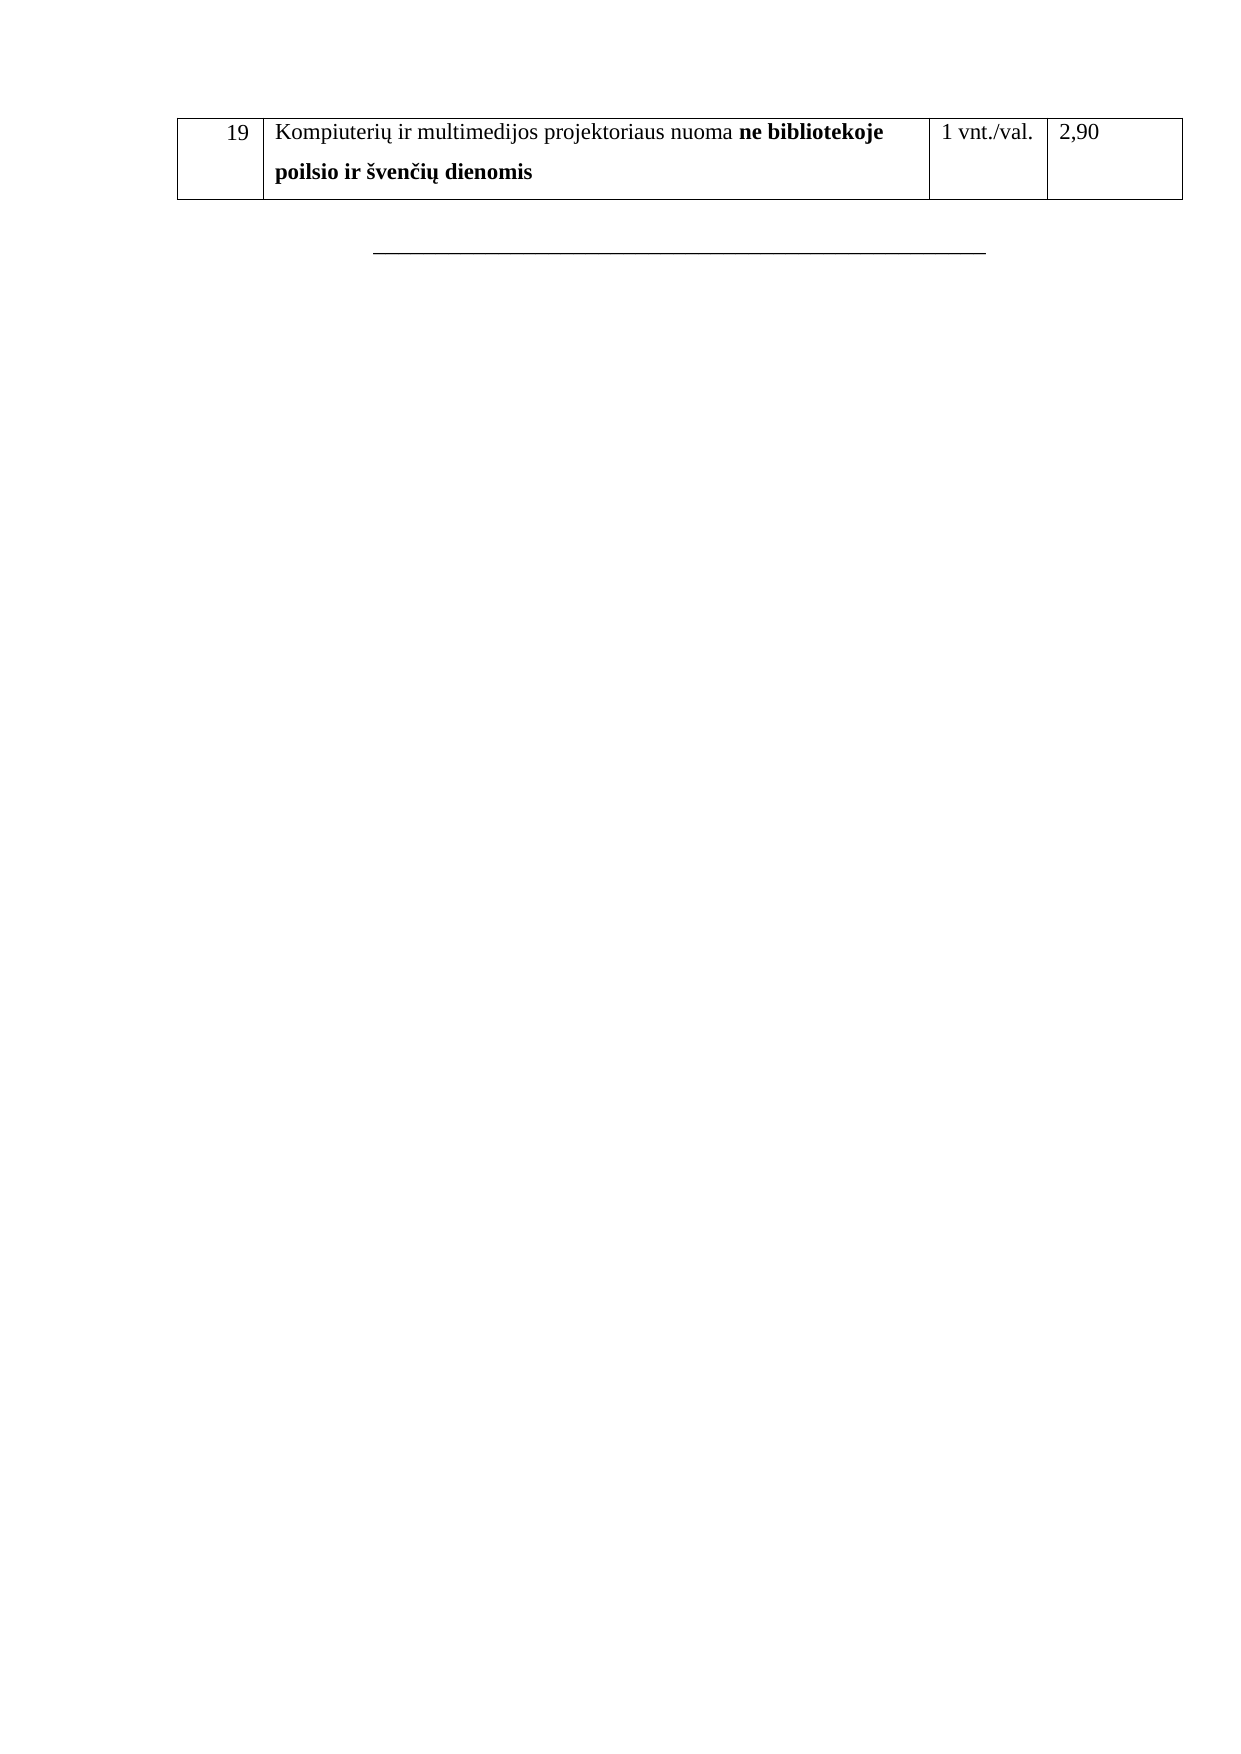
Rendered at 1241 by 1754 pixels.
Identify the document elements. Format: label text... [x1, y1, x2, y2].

text _________________________________________________ [177, 228, 1181, 257]
table_cell 2,90 [1048, 119, 1182, 198]
table_cell Kompiuterių ir multimedijos projektoriaus nuoma ne bibliotekoje poilsio ir švenčių dienomis [264, 119, 929, 198]
table_cell 19. [178, 119, 263, 198]
table_cell 1 vnt./val. [930, 119, 1047, 198]
